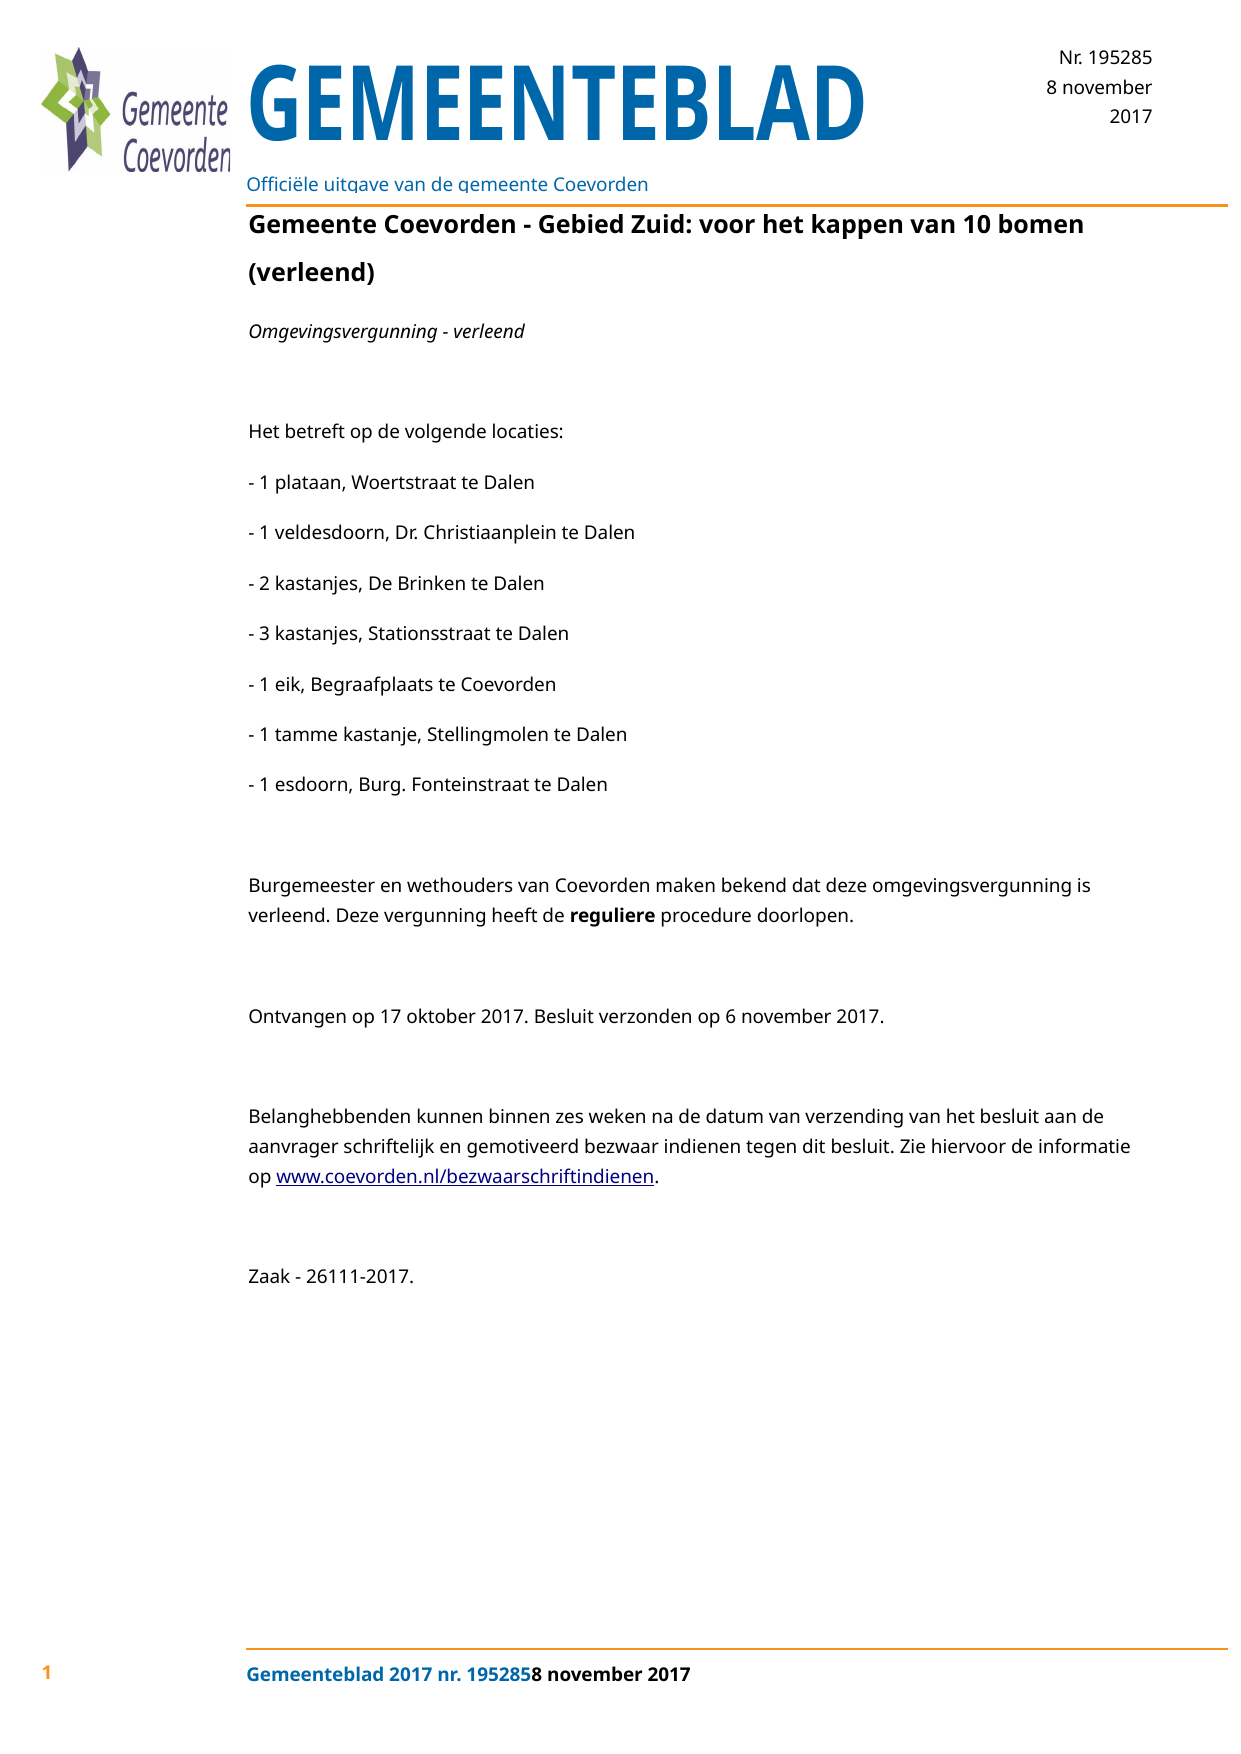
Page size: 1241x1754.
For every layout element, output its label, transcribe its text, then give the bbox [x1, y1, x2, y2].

text - 1 eik, Begraafplaats te Coevorden [248, 671, 1152, 697]
text Gemeente Coevorden - Gebied Zuid: voor het kappen van 10 bomen (verleend) [248, 207, 1152, 288]
text Burgemeester en wethouders van Coevorden maken bekend dat deze omgevingsvergunning is verleend. Deze vergunning heeft de reguliere procedure doorlopen. [248, 872, 1152, 928]
text Het betreft op de volgende locaties: [248, 419, 1152, 444]
text Belanghebbenden kunnen binnen zes weken na de datum van verzending van het besluit aan de aanvrager schriftelijk en gemotiveerd bezwaar indienen tegen dit besluit. Zie hiervoor de informatie op www.coevorden.nl/bezwaarschriftindienen. [248, 1104, 1152, 1189]
text - 2 kastanjes, De Brinken te Dalen [248, 570, 1152, 596]
text Ontvangen op 17 oktober 2017. Besluit verzonden op 6 november 2017. [248, 1003, 1152, 1029]
text - 3 kastanjes, Stationsstraat te Dalen [248, 620, 1152, 646]
text Omgevingsvergunning - verleend [248, 318, 1152, 344]
text - 1 tamme kastanje, Stellingmolen te Dalen [248, 721, 1152, 747]
text - 1 plataan, Woertstraat te Dalen [248, 469, 1152, 495]
text Zaak - 26111-2017. [248, 1264, 1152, 1289]
text - 1 veldesdoorn, Dr. Christiaanplein te Dalen [248, 519, 1152, 545]
text - 1 esdoorn, Burg. Fonteinstraat te Dalen [248, 772, 1152, 797]
picture [41, 47, 231, 172]
